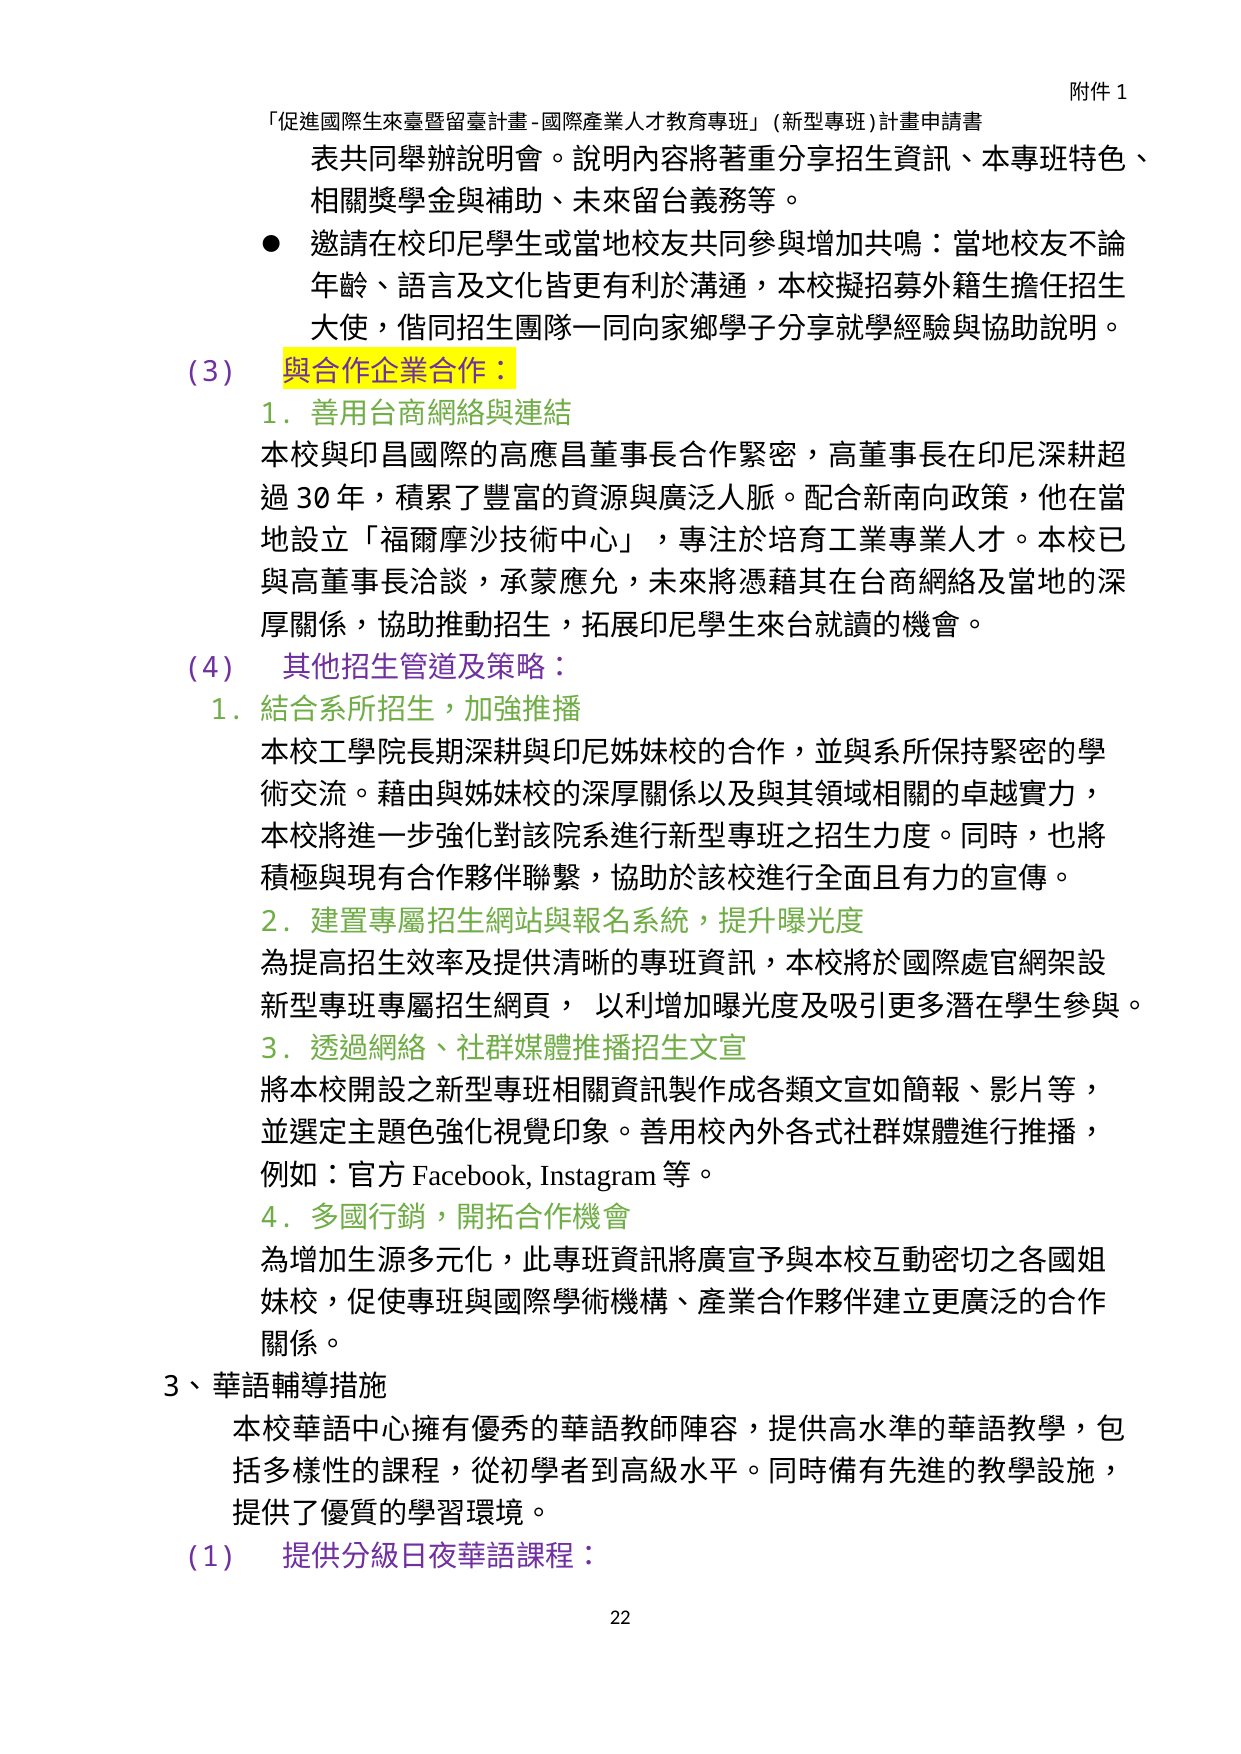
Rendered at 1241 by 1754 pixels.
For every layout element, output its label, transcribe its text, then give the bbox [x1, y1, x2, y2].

list 建置專屬招生網站與報名系統，提升曝光度 [260, 897, 1128, 940]
text 為提高招生效率及提供清晰的專班資訊，本校將於國際處官網架設新型專班專屬招生網頁， 以利增加曝光度及吸引更多潛在學生參與。 [260, 940, 1128, 1024]
list 結合系所招生，加強推播 [210, 686, 1128, 728]
list 與合作企業合作： [184, 347, 1128, 389]
list 將藉由姊妹校國際處之協同安排，與開課系所及主要資助企業代表共同舉辦說明會。說明內容將著重分享招生資訊、本專班特色、相關獎學金與補助、未來留台義務等。 [260, 136, 1128, 220]
list 善用台商網絡與連結 [260, 389, 1128, 432]
list 邀請在校印尼學生或當地校友共同參與增加共鳴：當地校友不論年齡、語言及文化皆更有利於溝通，本校擬招募外籍生擔任招生大使，偕同招生團隊一同向家鄉學子分享就學經驗與協助說明。 [260, 220, 1128, 347]
list 透過網絡、社群媒體推播招生文宣 [260, 1024, 1128, 1067]
text 將本校開設之新型專班相關資訊製作成各類文宣如簡報、影片等，並選定主題色強化視覺印象。善用校內外各式社群媒體進行推播，例如：官方Facebook, Instagram等。 [260, 1067, 1128, 1194]
list 提供分級日夜華語課程： [184, 1532, 1128, 1574]
text 為增加生源多元化，此專班資訊將廣宣予與本校互動密切之各國姐妹校，促使專班與國際學術機構、產業合作夥伴建立更廣泛的合作關係。 [260, 1236, 1128, 1363]
list 多國行銷，開拓合作機會 [260, 1194, 1128, 1236]
text 本校與印昌國際的高應昌董事長合作緊密，高董事長在印尼深耕超過30年，積累了豐富的資源與廣泛人脈。配合新南向政策，他在當地設立「福爾摩沙技術中心」，專注於培育工業專業人才。本校已與高董事長洽談，承蒙應允，未來將憑藉其在台商網絡及當地的深厚關係，協助推動招生，拓展印尼學生來台就讀的機會。 [260, 432, 1128, 643]
text 本校華語中心擁有優秀的華語教師陣容，提供高水準的華語教學，包括多樣性的課程，從初學者到高級水平。同時備有先進的教學設施，提供了優質的學習環境。 [232, 1405, 1128, 1532]
list 其他招生管道及策略： [184, 643, 1128, 686]
list 華語輔導措施 [162, 1363, 1128, 1405]
text 本校工學院長期深耕與印尼姊妹校的合作，並與系所保持緊密的學術交流。藉由與姊妹校的深厚關係以及與其領域相關的卓越實力，本校將進一步強化對該院系進行新型專班之招生力度。同時，也將積極與現有合作夥伴聯繫，協助於該校進行全面且有力的宣傳。 [260, 728, 1128, 897]
